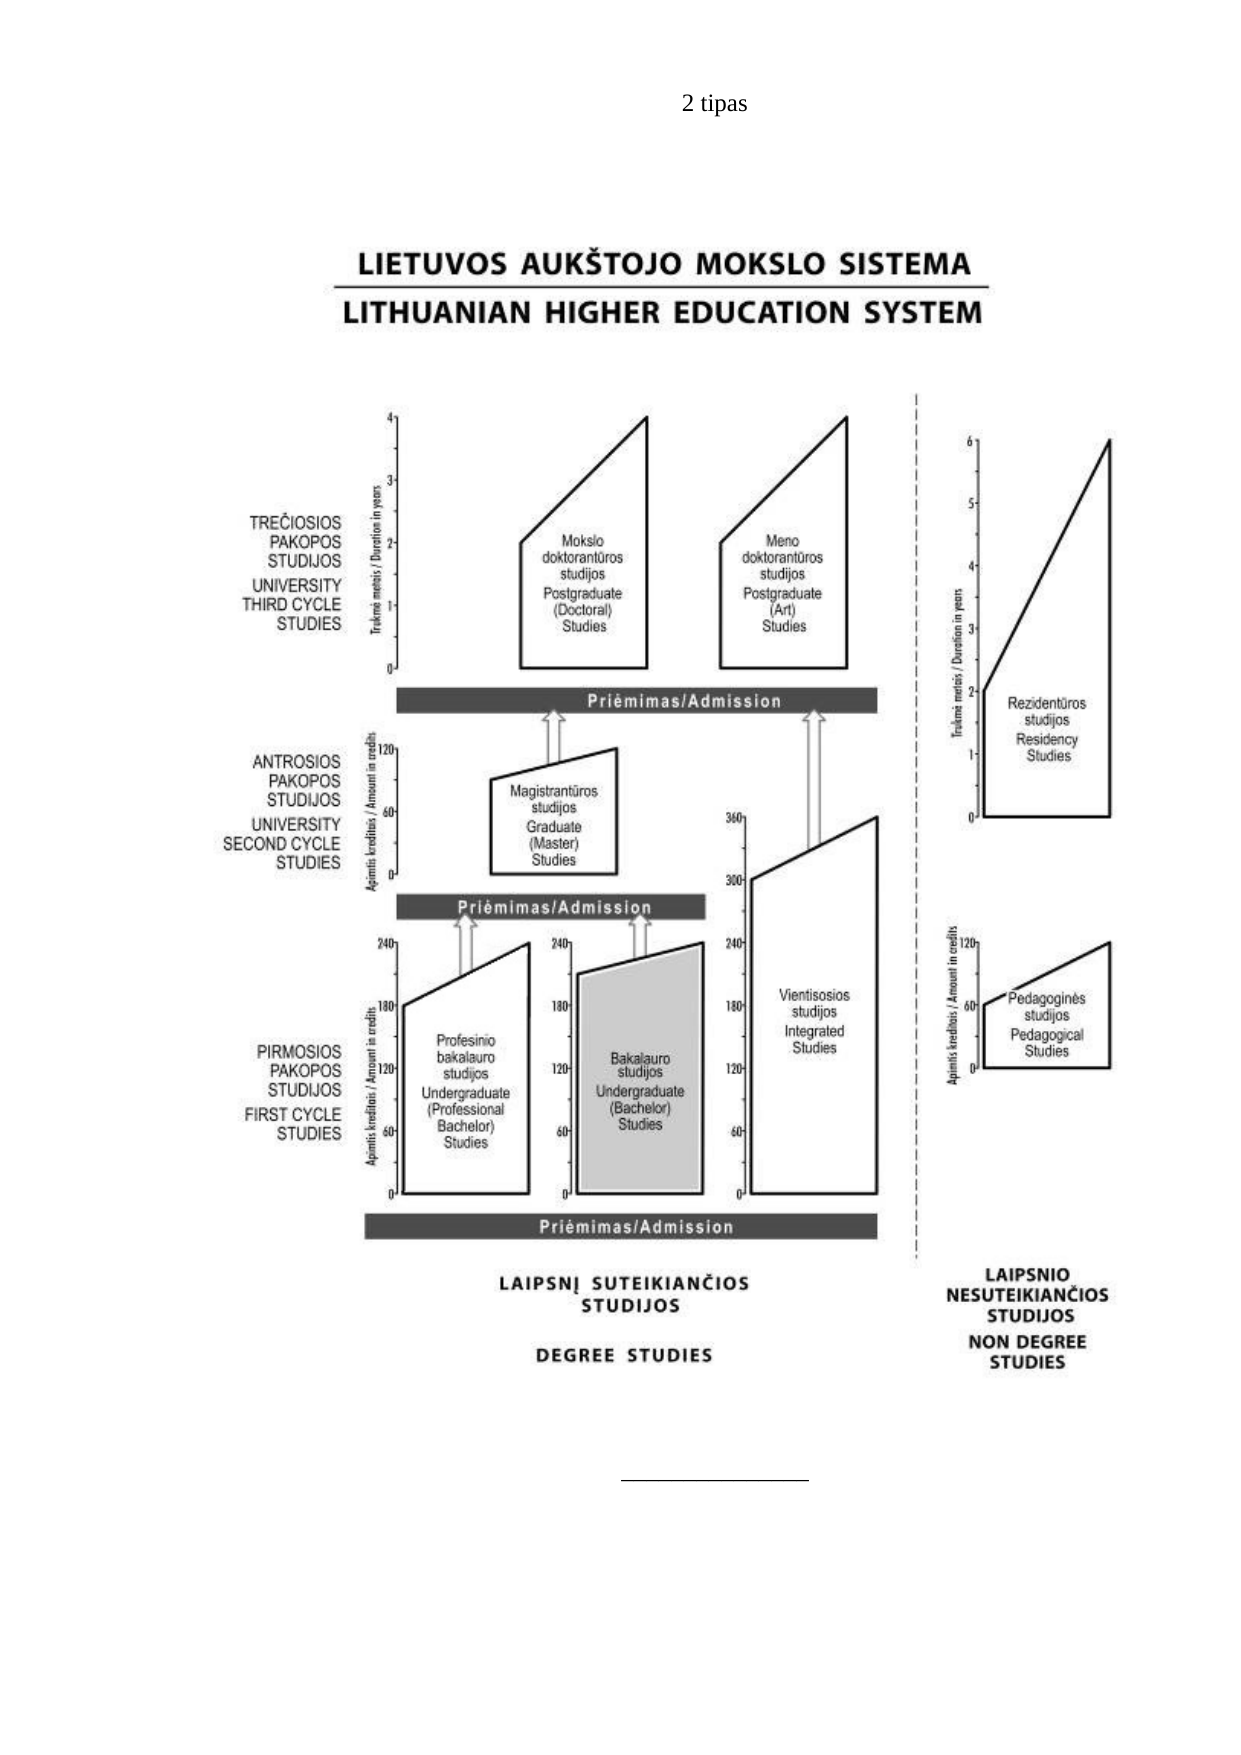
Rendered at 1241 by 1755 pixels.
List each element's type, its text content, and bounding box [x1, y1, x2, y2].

text 2 tipas [177, 88, 1122, 117]
text _______________ [177, 1456, 1122, 1484]
